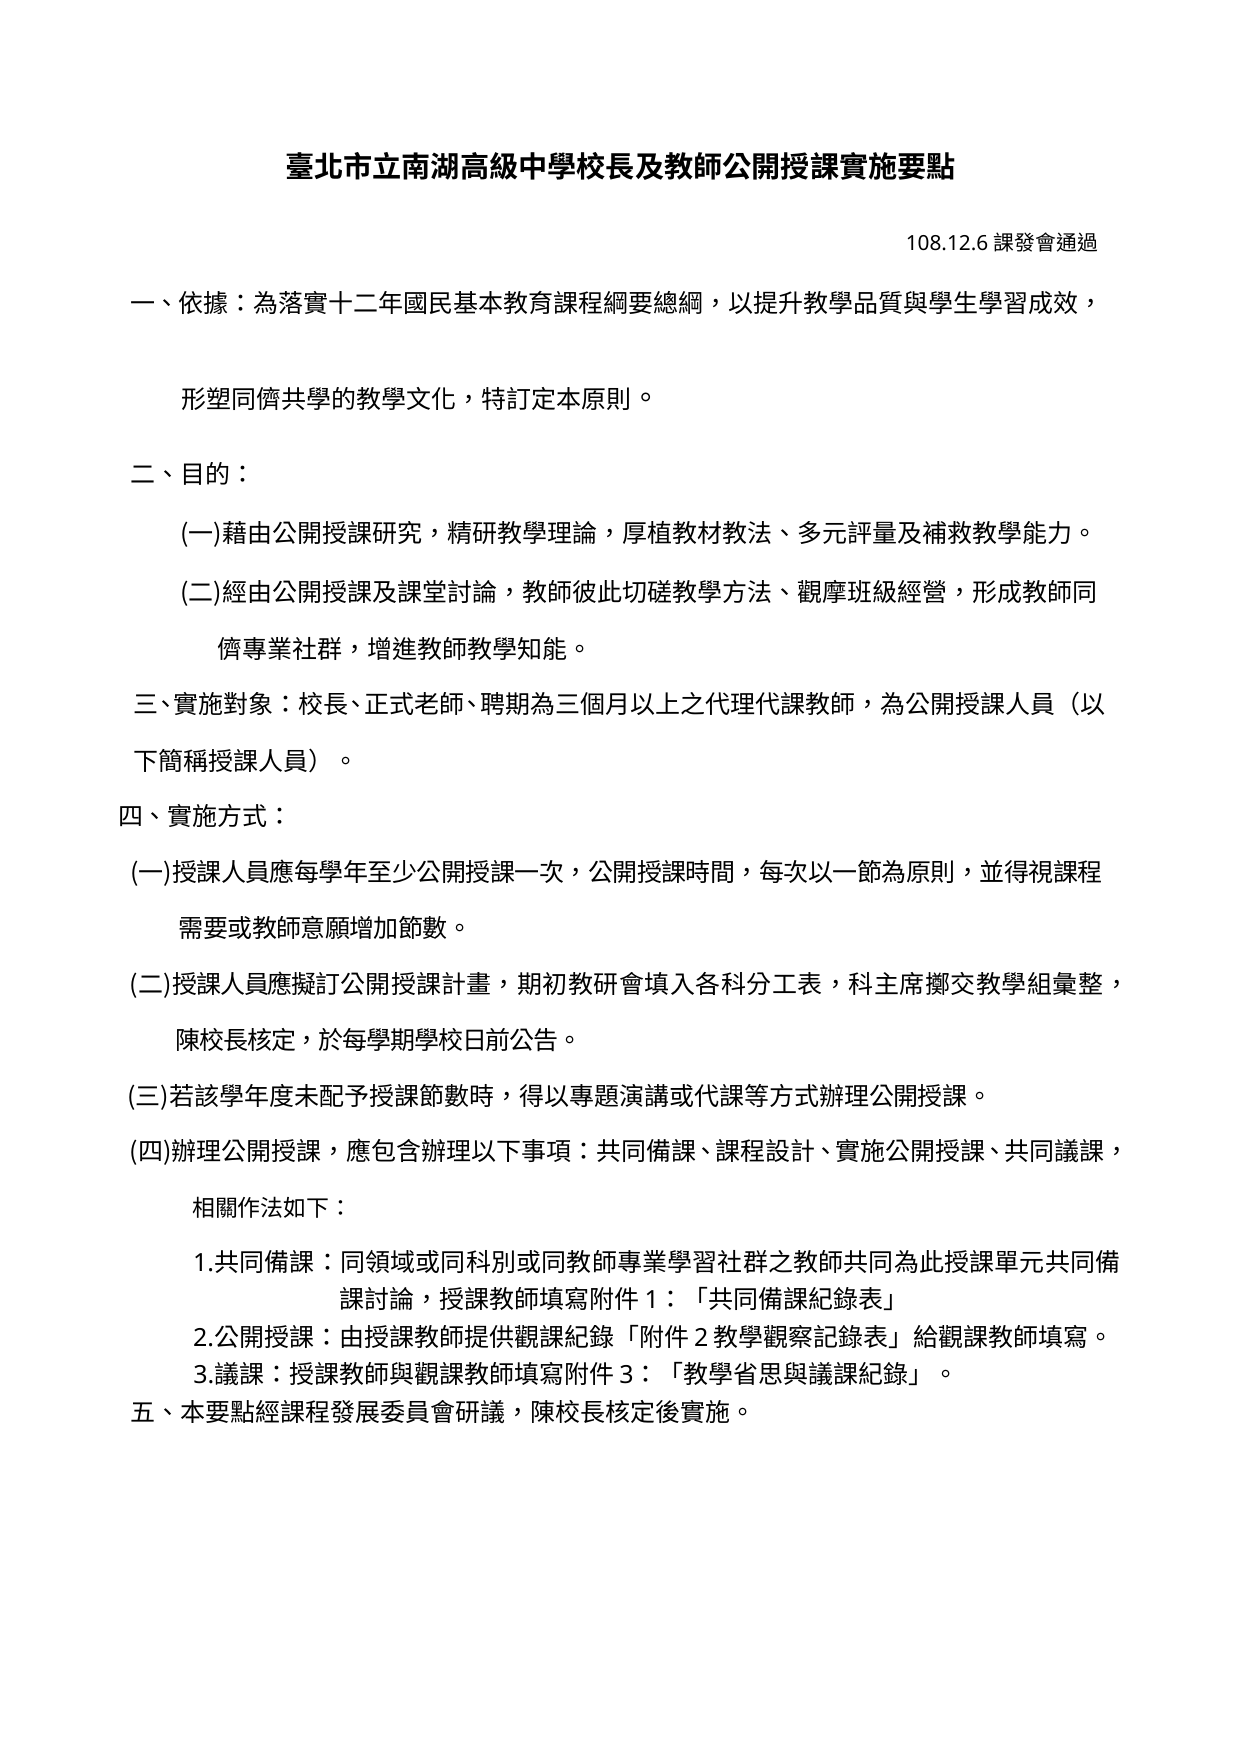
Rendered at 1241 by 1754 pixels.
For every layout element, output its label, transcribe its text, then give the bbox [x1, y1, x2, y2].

text 2.公開授課：由授課教師提供觀課紀錄「附件2教學觀察記錄表」給觀課教師填寫。 [193, 1316, 1122, 1354]
text 二、目的： [130, 454, 1122, 492]
text 108.12.6 課發會通過 [889, 223, 1122, 261]
text (一)授課人員應每學年至少公開授課一次，公開授課時間，每次以一節為原則，並得視課程需要或教師意願增加節數。 [118, 852, 1104, 945]
text 3.議課：授課教師與觀課教師填寫附件3：「教學省思與議課紀錄」。 [193, 1354, 1122, 1391]
text 一、依據：為落實十二年國民基本教育課程綱要總綱，以提升教學品質與學生學習成效，形塑同儕共學的教學文化，特訂定本原則。 [130, 283, 1103, 433]
text (三)若該學年度未配予授課節數時，得以專題演講或代課等方式辦理公開授課。 [118, 1075, 1104, 1113]
text 臺北市立南湖高級中學校長及教師公開授課實施要點 [118, 127, 1122, 202]
text 1.共同備課：同領域或同科別或同教師專業學習社群之教師共同為此授課單元共同備課討論，授課教師填寫附件1：「共同備課紀錄表」 [193, 1241, 1122, 1316]
text (二)經由公開授課及課堂討論，教師彼此切磋教學方法、觀摩班級經營，形成教師同儕專業社群，增進教師教學知能。 [180, 572, 1100, 666]
text (二)授課人員應擬訂公開授課計畫，期初教研會填入各科分工表，科主席擲交教學組彙整，陳校長核定，於每學期學校日前公告。 [118, 963, 1104, 1057]
text 五、本要點經課程發展委員會研議，陳校長核定後實施。 [130, 1391, 1122, 1429]
text (四)辦理公開授課，應包含辦理以下事項：共同備課、課程設計、實施公開授課、共同議課，相關作法如下： [118, 1131, 1104, 1225]
text 三、實施對象：校長、正式老師、聘期為三個月以上之代理代課教師，為公開授課人員（以 下簡稱授課人員）。 [133, 684, 1104, 778]
text (一)藉由公開授課研究，精研教學理論，厚植教材教法、多元評量及補救教學能力。 [180, 513, 1100, 551]
text 四、實施方式： [118, 796, 1104, 833]
